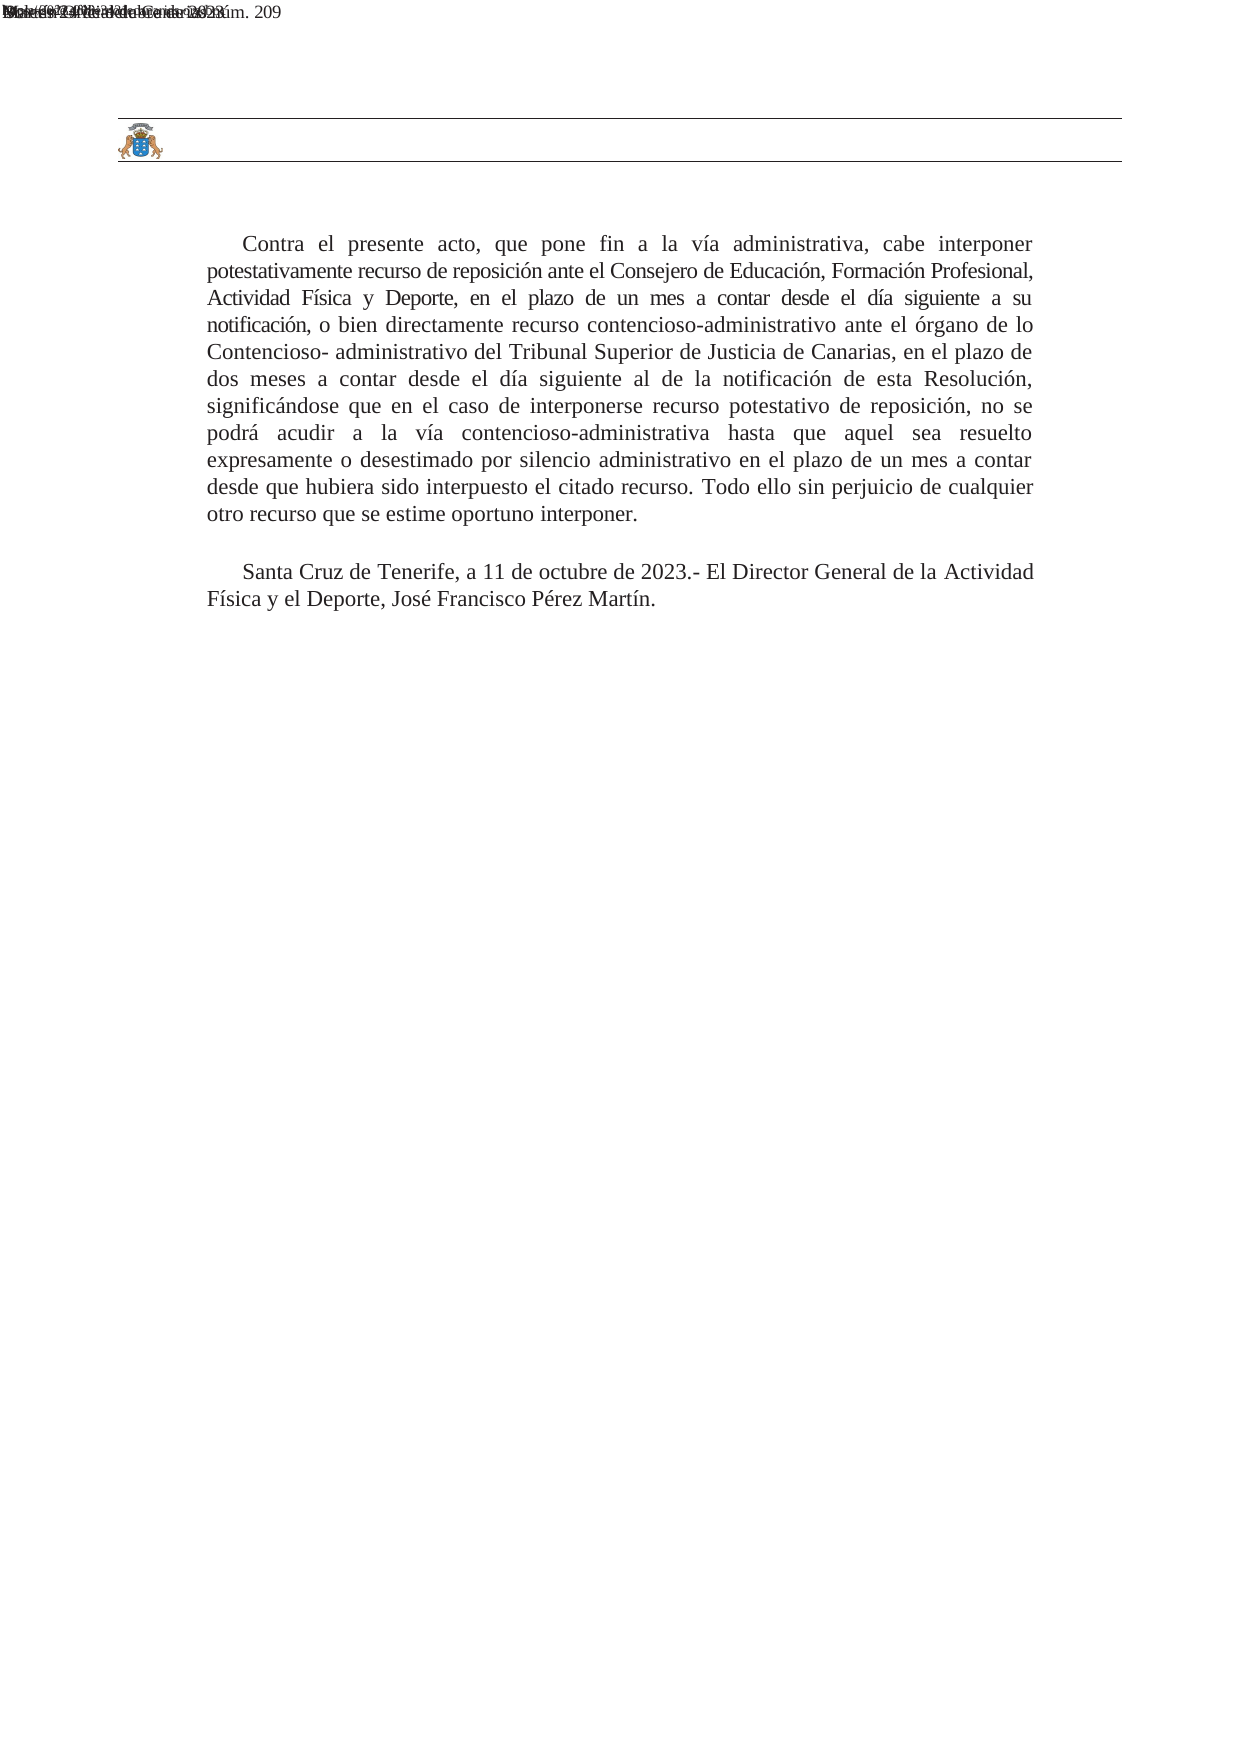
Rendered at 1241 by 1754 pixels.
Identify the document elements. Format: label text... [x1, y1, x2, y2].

text Contra el presente acto, que pone fin a la vía administrativa, cabe interponer potestativamente recurso de reposición ante el Consejero de Educación, Formación Profesional, Actividad Física y Deporte, en el plazo de un mes a contar desde el día siguiente a su notificación, o bien directamente recurso contencioso-administrativo ante el órgano de lo Contencioso- administrativo del Tribunal Superior de Justicia de Canarias, en el plazo de dos meses a contar desde el día siguiente al de la notificación de esta Resolución, significándose que en el caso de interponerse recurso potestativo de reposición, no se podrá acudir a la vía contencioso-administrativa hasta que aquel sea resuelto expresamente o desestimado por silencio administrativo en el plazo de un mes a contar desde que hubiera sido interpuesto el citado recurso. Todo ello sin perjuicio de cualquier otro recurso que se estime oportuno interponer. [207, 230, 1034, 527]
text Santa Cruz de Tenerife, a 11 de octubre de 2023.- El Director General de la Actividad Física y el Deporte, José Francisco Pérez Martín. [207, 558, 1034, 612]
picture [118, 123, 163, 159]
